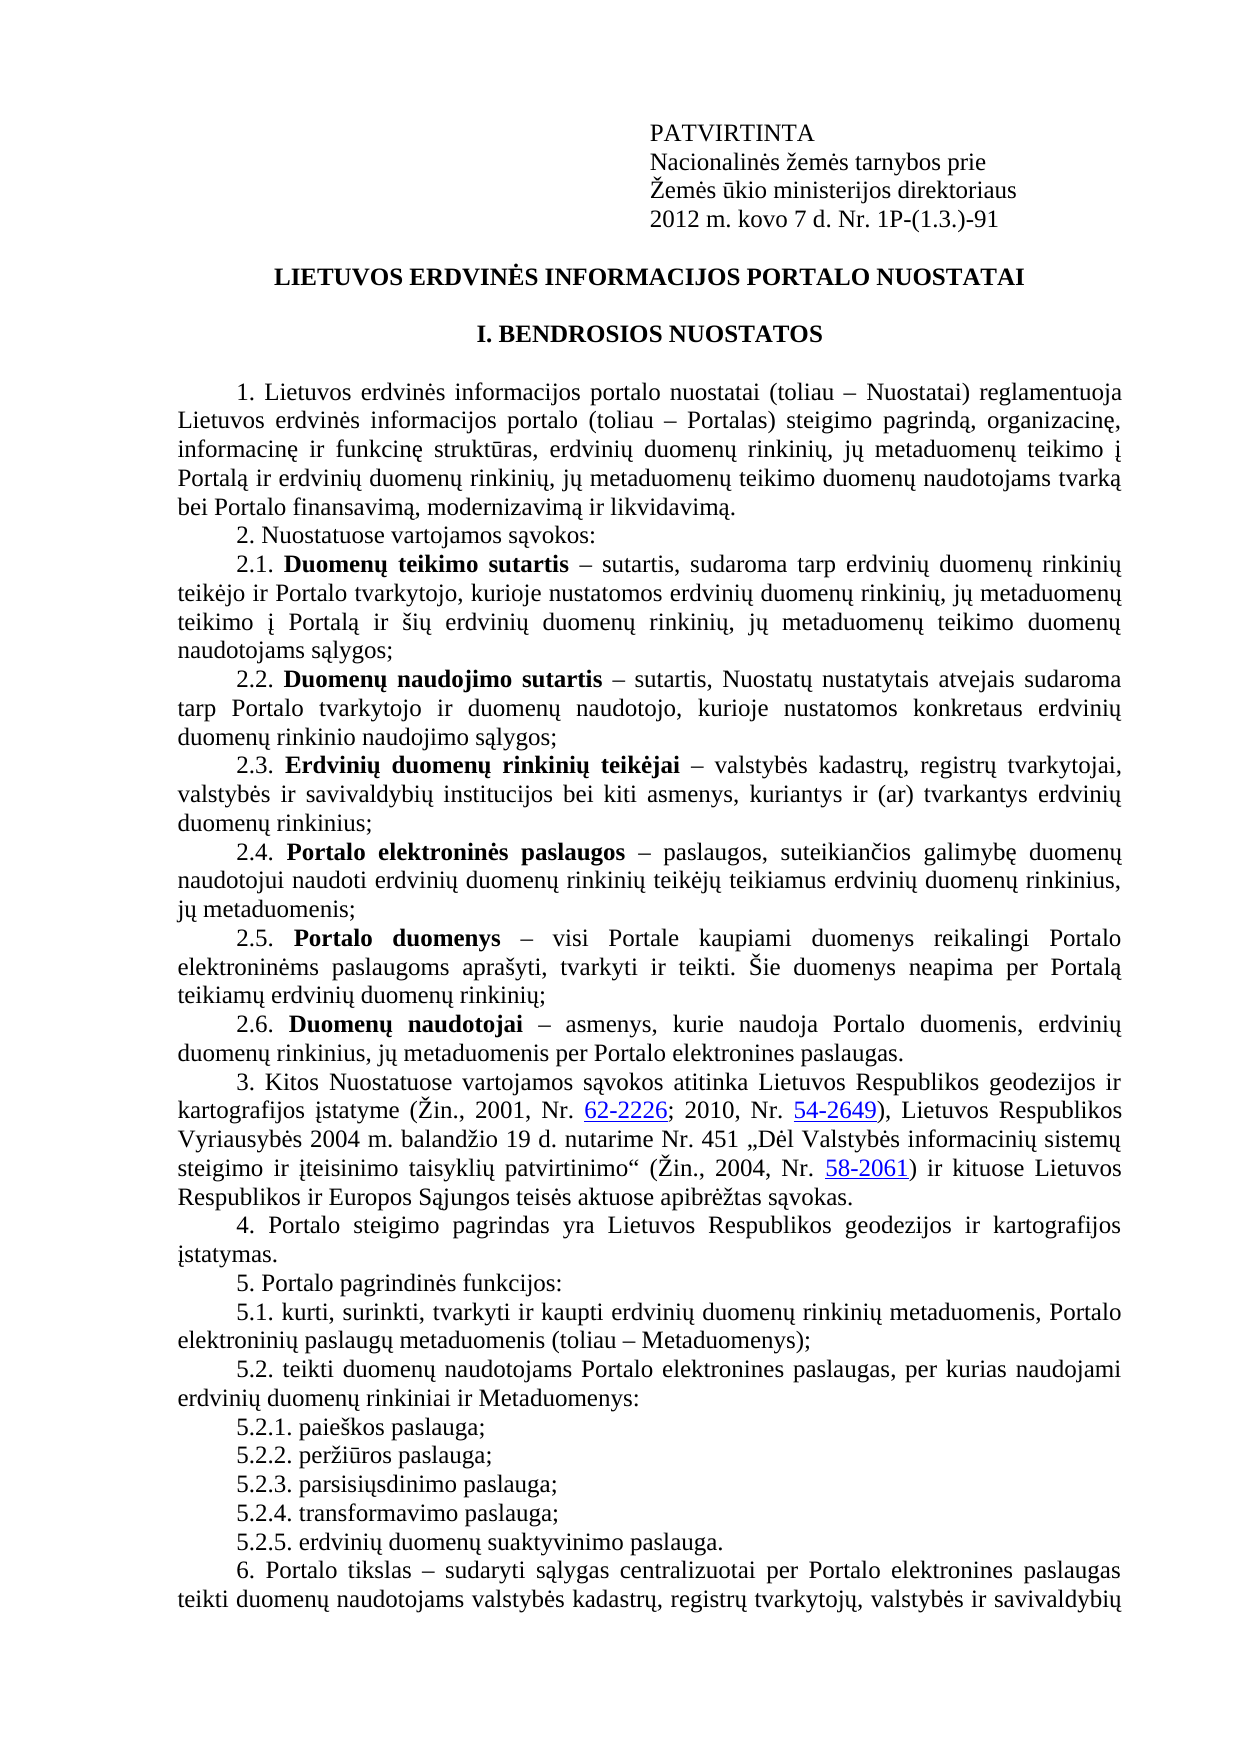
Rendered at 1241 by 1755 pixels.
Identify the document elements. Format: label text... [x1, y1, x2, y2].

text 2.2. Duomenų naudojimo sutartis – sutartis, Nuostatų nustatytais atvejais sudaroma tarp Portalo tvarkytojo ir duomenų naudotojo, kurioje nustatomos konkretaus erdvinių duomenų rinkinio naudojimo sąlygos; [177, 664, 1122, 751]
text 5.2.1. paieškos paslauga; [177, 1412, 1122, 1441]
text 5.2.4. transformavimo paslauga; [177, 1498, 1122, 1527]
text 4. Portalo steigimo pagrindas yra Lietuvos Respublikos geodezijos ir kartografijos įstatymas. [177, 1211, 1122, 1268]
text 2.6. Duomenų naudotojai – asmenys, kurie naudoja Portalo duomenis, erdvinių duomenų rinkinius, jų metaduomenis per Portalo elektronines paslaugas. [177, 1009, 1122, 1067]
text Žemės ūkio ministerijos direktoriaus [649, 176, 1122, 204]
text 2. Nuostatuose vartojamos sąvokos: [177, 521, 1122, 549]
text 2.3. Erdvinių duomenų rinkinių teikėjai – valstybės kadastrų, registrų tvarkytojai, valstybės ir savivaldybių institucijos bei kiti asmenys, kuriantys ir (ar) tvarkantys erdvinių duomenų rinkinius; [177, 751, 1122, 837]
text Nacionalinės žemės tarnybos prie [649, 147, 1122, 176]
text PATVIRTINTA [649, 118, 1122, 147]
text LIETUVOS ERDVINĖS INFORMACIJOS PORTALO NUOSTATAI [177, 262, 1122, 291]
text 5.2.2. peržiūros paslauga; [177, 1441, 1122, 1469]
text I. BENDROSIOS NUOSTATOS [177, 319, 1122, 348]
text 5.1. kurti, surinkti, tvarkyti ir kaupti erdvinių duomenų rinkinių metaduomenis, Portalo elektroninių paslaugų metaduomenis (toliau – Metaduomenys); [177, 1297, 1122, 1354]
text 2.5. Portalo duomenys – visi Portale kaupiami duomenys reikalingi Portalo elektroninėms paslaugoms aprašyti, tvarkyti ir teikti. Šie duomenys neapima per Portalą teikiamų erdvinių duomenų rinkinių; [177, 923, 1122, 1009]
text 5.2.3. parsisiųsdinimo paslauga; [177, 1469, 1122, 1498]
text 2012 m. kovo 7 d. Nr. 1p-(1.3.)-91 [649, 204, 1122, 233]
text 6. Portalo tikslas – sudaryti sąlygas centralizuotai per Portalo elektronines paslaugas teikti duomenų naudotojams valstybės kadastrų, registrų tvarkytojų, valstybės ir savivaldybių [177, 1556, 1122, 1613]
text 5.2. teikti duomenų naudotojams Portalo elektronines paslaugas, per kurias naudojami erdvinių duomenų rinkiniai ir Metaduomenys: [177, 1354, 1122, 1412]
text 2.4. Portalo elektroninės paslaugos – paslaugos, suteikiančios galimybę duomenų naudotojui naudoti erdvinių duomenų rinkinių teikėjų teikiamus erdvinių duomenų rinkinius, jų metaduomenis; [177, 837, 1122, 923]
text 5.2.5. erdvinių duomenų suaktyvinimo paslauga. [177, 1527, 1122, 1556]
text 5. Portalo pagrindinės funkcijos: [177, 1268, 1122, 1297]
text 3. Kitos Nuostatuose vartojamos sąvokos atitinka Lietuvos Respublikos geodezijos ir kartografijos įstatyme (Žin., 2001, Nr. 62-2226; 2010, Nr. 54-2649), Lietuvos Respublikos Vyriausybės 2004 m. balandžio 19 d. nutarime Nr. 451 „Dėl Valstybės informacinių sistemų steigimo ir įteisinimo taisyklių patvirtinimo“ (Žin., 2004, Nr. 58-2061) ir kituose Lietuvos Respublikos ir Europos Sąjungos teisės aktuose apibrėžtas sąvokas. [177, 1067, 1122, 1211]
text 2.1. Duomenų teikimo sutartis – sutartis, sudaroma tarp erdvinių duomenų rinkinių teikėjo ir Portalo tvarkytojo, kurioje nustatomos erdvinių duomenų rinkinių, jų metaduomenų teikimo į Portalą ir šių erdvinių duomenų rinkinių, jų metaduomenų teikimo duomenų naudotojams sąlygos; [177, 549, 1122, 664]
text 1. Lietuvos erdvinės informacijos portalo nuostatai (toliau – nuostatai) reglamentuoja Lietuvos erdvinės informacijos portalo (toliau – Portalas) steigimo pagrindą, organizacinę, informacinę ir funkcinę struktūras, erdvinių duomenų rinkinių, jų metaduomenų teikimo į Portalą ir erdvinių duomenų rinkinių, jų metaduomenų teikimo duomenų naudotojams tvarką bei Portalo finansavimą, modernizavimą ir likvidavimą. [177, 377, 1122, 521]
